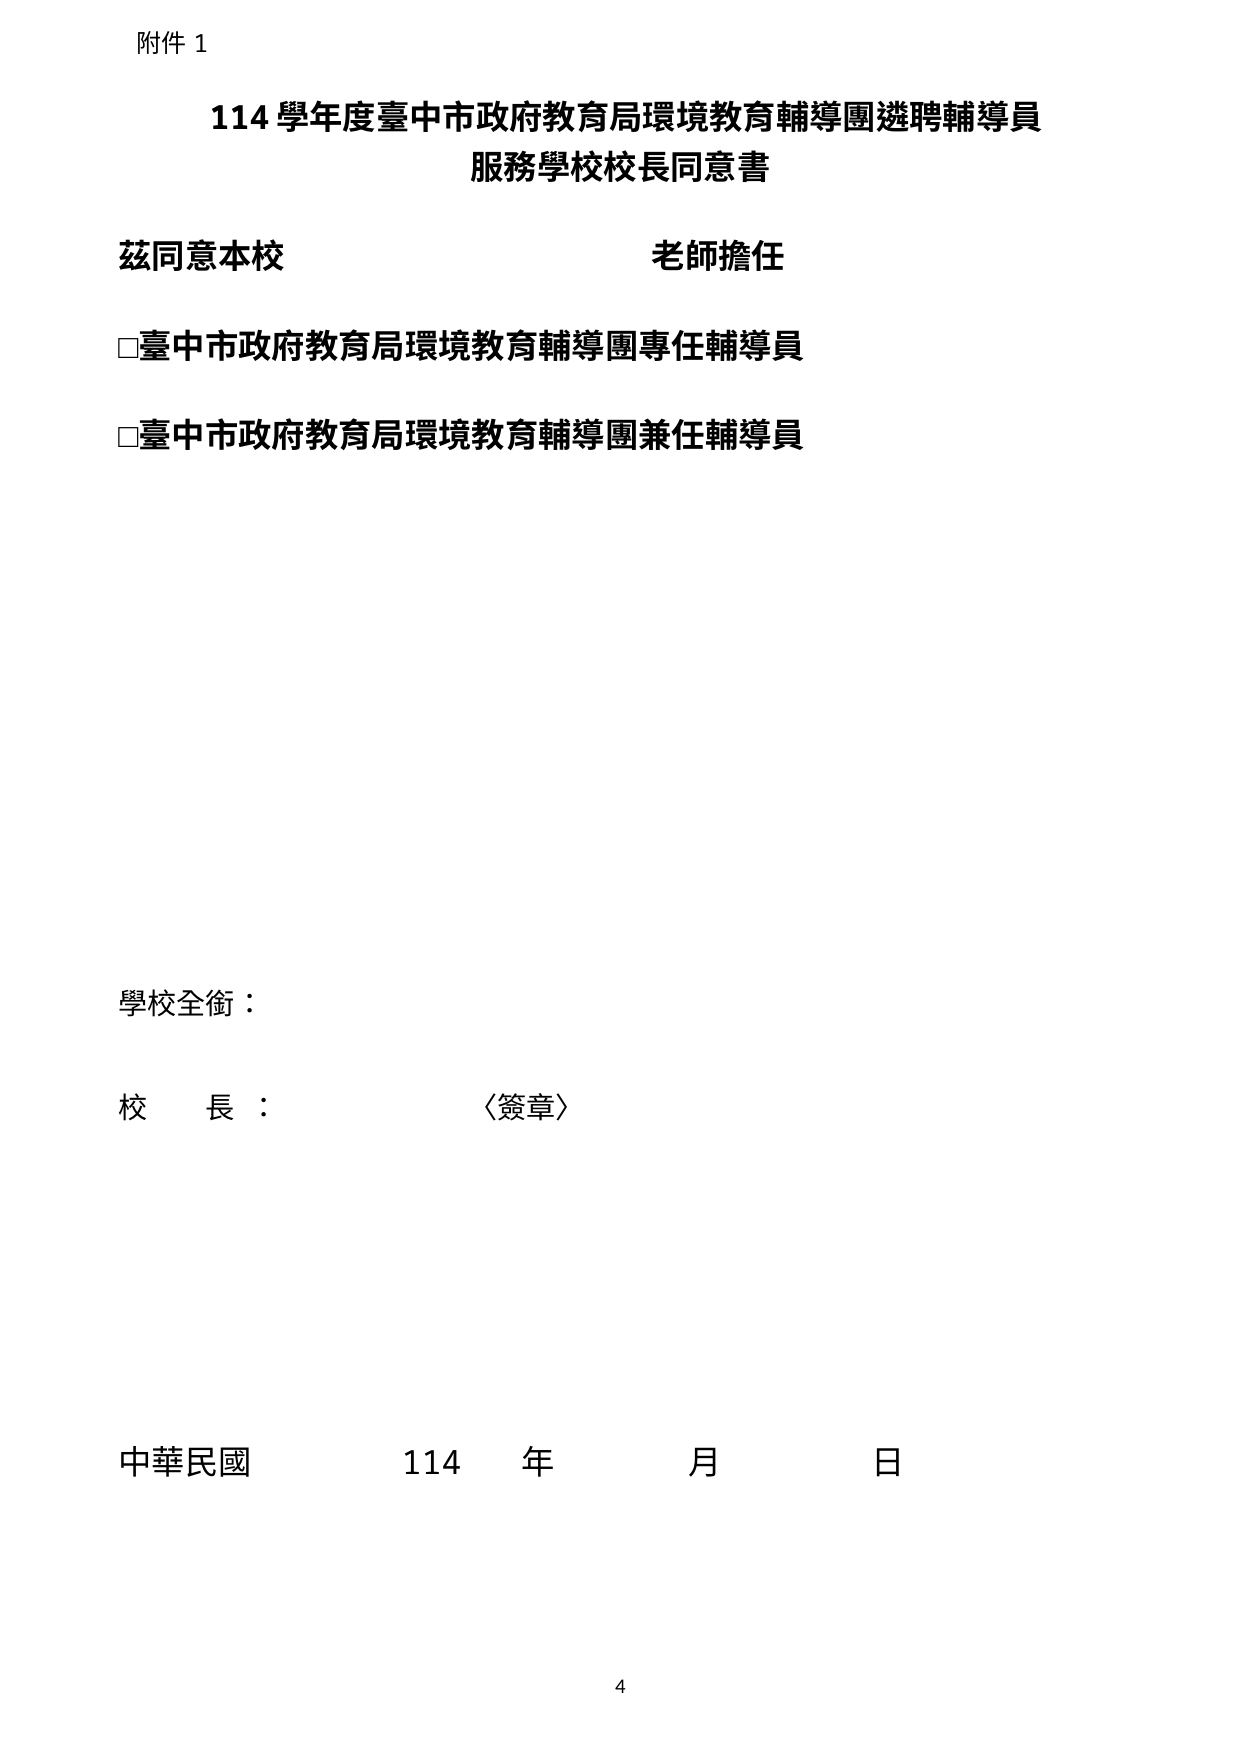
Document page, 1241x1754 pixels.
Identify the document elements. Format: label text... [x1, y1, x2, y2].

text 中華民國 114 年 月 日 [118, 1441, 1122, 1483]
text □臺中市政府教育局環境教育輔導團專任輔導員 [118, 317, 1122, 369]
text 服務學校校長同意書 [118, 137, 1122, 189]
text □臺中市政府教育局環境教育輔導團兼任輔導員 [118, 406, 1122, 458]
text 校 長 ： 〈簽章〉 [118, 1077, 1122, 1129]
text 茲同意本校 老師擔任 [118, 227, 1122, 279]
text 學校全銜： [118, 972, 1122, 1024]
text 114學年度臺中市政府教育局環境教育輔導團遴聘輔導員 [83, 96, 1140, 137]
